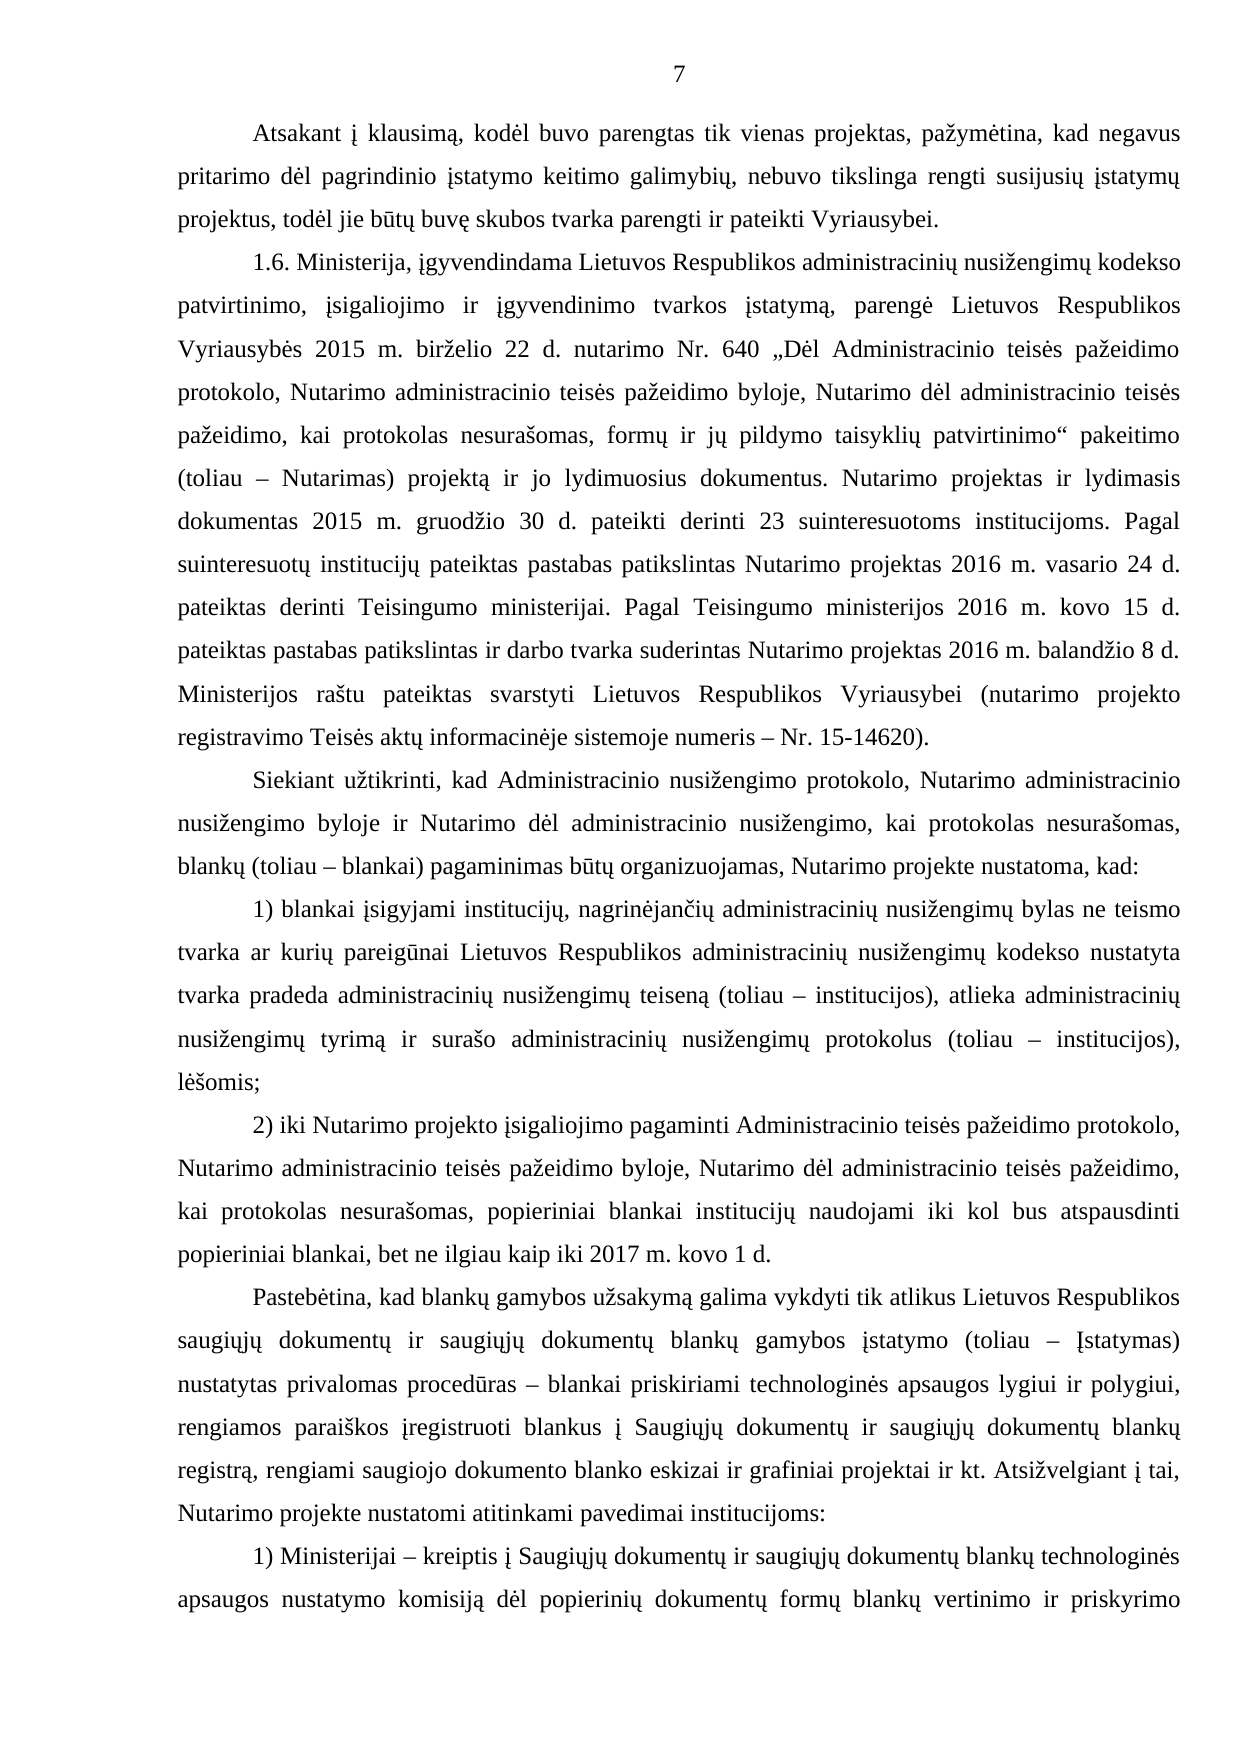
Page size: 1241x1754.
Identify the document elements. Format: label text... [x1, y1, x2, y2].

text 1.6. Ministerija, įgyvendindama Lietuvos Respublikos administracinių nusižengimų kodekso patvirtinimo, įsigaliojimo ir įgyvendinimo tvarkos įstatymą, parengė Lietuvos Respublikos Vyriausybės 2015 m. birželio 22 d. nutarimo Nr. 640 „Dėl Administracinio teisės pažeidimo protokolo, Nutarimo administracinio teisės pažeidimo byloje, Nutarimo dėl administracinio teisės pažeidimo, kai protokolas nesurašomas, formų ir jų pildymo taisyklių patvirtinimo“ pakeitimo (toliau – Nutarimas) projektą ir jo lydimuosius dokumentus. Nutarimo projektas ir lydimasis dokumentas 2015 m. gruodžio 30 d. pateikti derinti 23 suinteresuotoms institucijoms. Pagal suinteresuotų institucijų pateiktas pastabas patikslintas Nutarimo projektas 2016 m. vasario 24 d. pateiktas derinti Teisingumo ministerijai. Pagal Teisingumo ministerijos 2016 m. kovo 15 d. pateiktas pastabas patikslintas ir darbo tvarka suderintas Nutarimo projektas 2016 m. balandžio 8 d. Ministerijos raštu pateiktas svarstyti Lietuvos Respublikos Vyriausybei (nutarimo projekto registravimo Teisės aktų informacinėje sistemoje numeris – Nr. 15-14620). [177, 247, 1181, 751]
text 2) iki Nutarimo projekto įsigaliojimo pagaminti Administracinio teisės pažeidimo protokolo, Nutarimo administracinio teisės pažeidimo byloje, Nutarimo dėl administracinio teisės pažeidimo, kai protokolas nesurašomas, popieriniai blankai institucijų naudojami iki kol bus atspausdinti popieriniai blankai, bet ne ilgiau kaip iki 2017 m. kovo 1 d. [177, 1110, 1181, 1268]
text 1) blankai įsigyjami institucijų, nagrinėjančių administracinių nusižengimų bylas ne teismo tvarka ar kurių pareigūnai Lietuvos Respublikos administracinių nusižengimų kodekso nustatyta tvarka pradeda administracinių nusižengimų teiseną (toliau – institucijos), atlieka administracinių nusižengimų tyrimą ir surašo administracinių nusižengimų protokolus (toliau – institucijos), lėšomis; [177, 894, 1181, 1096]
text Siekiant užtikrinti, kad Administracinio nusižengimo protokolo, Nutarimo administracinio nusižengimo byloje ir Nutarimo dėl administracinio nusižengimo, kai protokolas nesurašomas, blankų (toliau – blankai) pagaminimas būtų organizuojamas, Nutarimo projekte nustatoma, kad: [177, 765, 1181, 880]
text Atsakant į klausimą, kodėl buvo parengtas tik vienas projektas, pažymėtina, kad negavus pritarimo dėl pagrindinio įstatymo keitimo galimybių, nebuvo tikslinga rengti susijusių įstatymų projektus, todėl jie būtų buvę skubos tvarka parengti ir pateikti Vyriausybei. [177, 118, 1181, 233]
text 1) Ministerijai – kreiptis į Saugiųjų dokumentų ir saugiųjų dokumentų blankų technologinės apsaugos nustatymo komisiją dėl popierinių dokumentų formų blankų vertinimo ir priskyrimo [177, 1541, 1181, 1613]
text Pastebėtina, kad blankų gamybos užsakymą galima vykdyti tik atlikus Lietuvos Respublikos saugiųjų dokumentų ir saugiųjų dokumentų blankų gamybos įstatymo (toliau – Įstatymas) nustatytas privalomas procedūras – blankai priskiriami technologinės apsaugos lygiui ir polygiui, rengiamos paraiškos įregistruoti blankus į Saugiųjų dokumentų ir saugiųjų dokumentų blankų registrą, rengiami saugiojo dokumento blanko eskizai ir grafiniai projektai ir kt. Atsižvelgiant į tai, Nutarimo projekte nustatomi atitinkami pavedimai institucijoms: [177, 1282, 1181, 1527]
